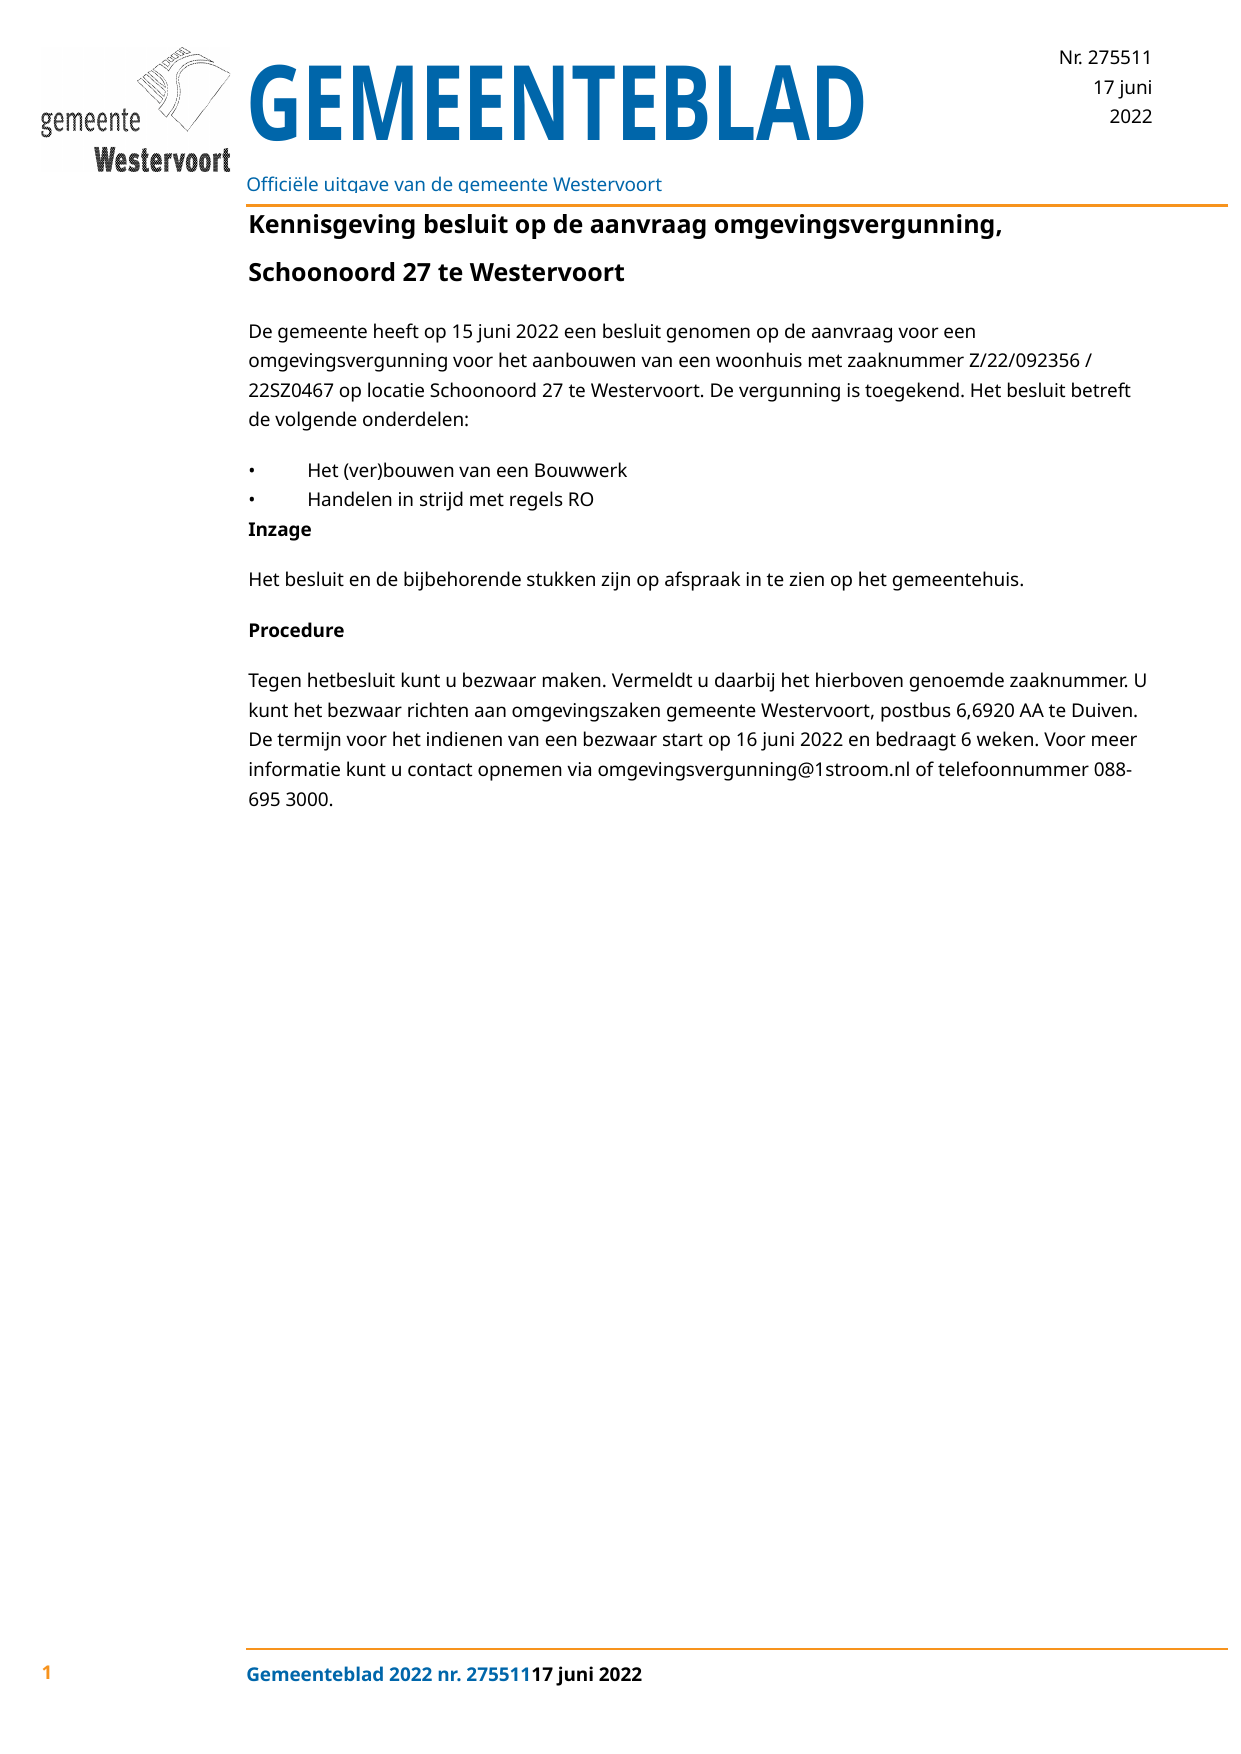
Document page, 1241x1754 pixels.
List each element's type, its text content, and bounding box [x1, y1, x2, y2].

list Het (ver)bouwen van een Bouwwerk [248, 457, 1152, 483]
text De gemeente heeft op 15 juni 2022 een besluit genomen op de aanvraag voor een omgevingsvergunning voor het aanbouwen van een woonhuis met zaaknummer Z/22/092356 / 22SZ0467 op locatie Schoonoord 27 te Westervoort. De vergunning is toegekend. Het besluit betreft de volgende onderdelen: [248, 318, 1152, 432]
picture [41, 47, 231, 172]
text Procedure [248, 617, 1152, 643]
list Handelen in strijd met regels RO [248, 487, 1152, 512]
text Inzage [248, 516, 1152, 542]
text Het besluit en de bijbehorende stukken zijn op afspraak in te zien op het gemeentehuis. [248, 567, 1152, 592]
text Kennisgeving besluit op de aanvraag omgevingsvergunning, Schoonoord 27 te Westervoort [248, 207, 1152, 288]
text Tegen hetbesluit kunt u bezwaar maken. Vermeldt u daarbij het hierboven genoemde zaaknummer. U kunt het bezwaar richten aan omgevingszaken gemeente Westervoort, postbus 6,6920 AA te Duiven. De termijn voor het indienen van een bezwaar start op 16 juni 2022 en bedraagt 6 weken. Voor meer informatie kunt u contact opnemen via omgevingsvergunning@1stroom.nl of telefoonnummer 088-695 3000. [248, 667, 1152, 812]
